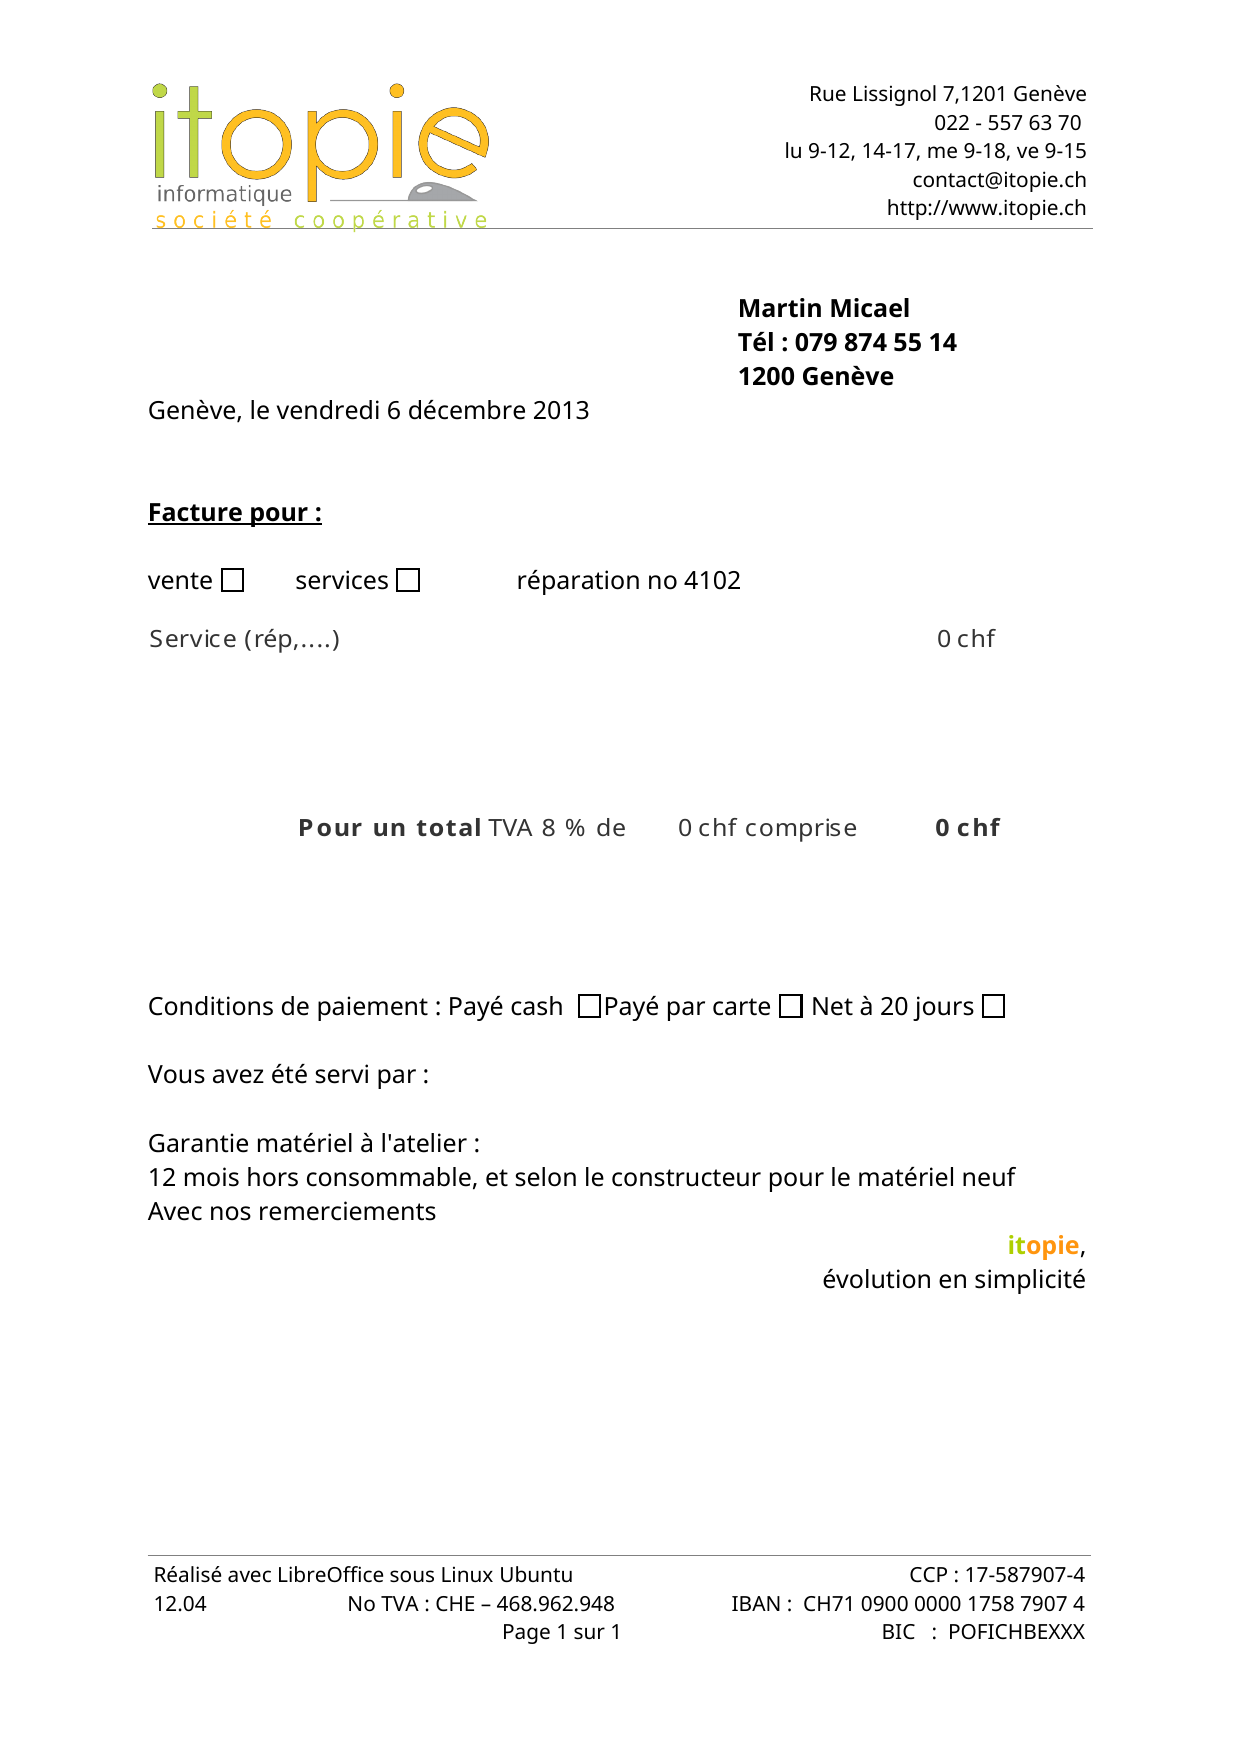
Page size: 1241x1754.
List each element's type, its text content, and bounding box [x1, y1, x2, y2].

text 1200 Genève [148, 358, 1093, 392]
text vente services réparation no 4102 [148, 563, 1093, 597]
text Facture pour : [148, 495, 1093, 529]
picture [138, 72, 500, 244]
text Martin Micael [148, 290, 1093, 324]
text Vous avez été servi par : [148, 1057, 1093, 1091]
text Conditions de paiement : Payé cash Payé par carte Net à 20 jours [148, 989, 1093, 1023]
text Genève, le vendredi 6 décembre 2013 [148, 392, 1093, 427]
text 12 mois hors consommable, et selon le constructeur pour le matériel neuf [148, 1159, 1093, 1193]
text Tél : 079 874 55 14 [148, 324, 1093, 358]
text Garantie matériel à l'atelier : [148, 1125, 1093, 1159]
text Avec nos remerciements [148, 1193, 1093, 1227]
text itopie, [148, 1227, 1093, 1262]
text évolution en simplicité [148, 1262, 1093, 1296]
